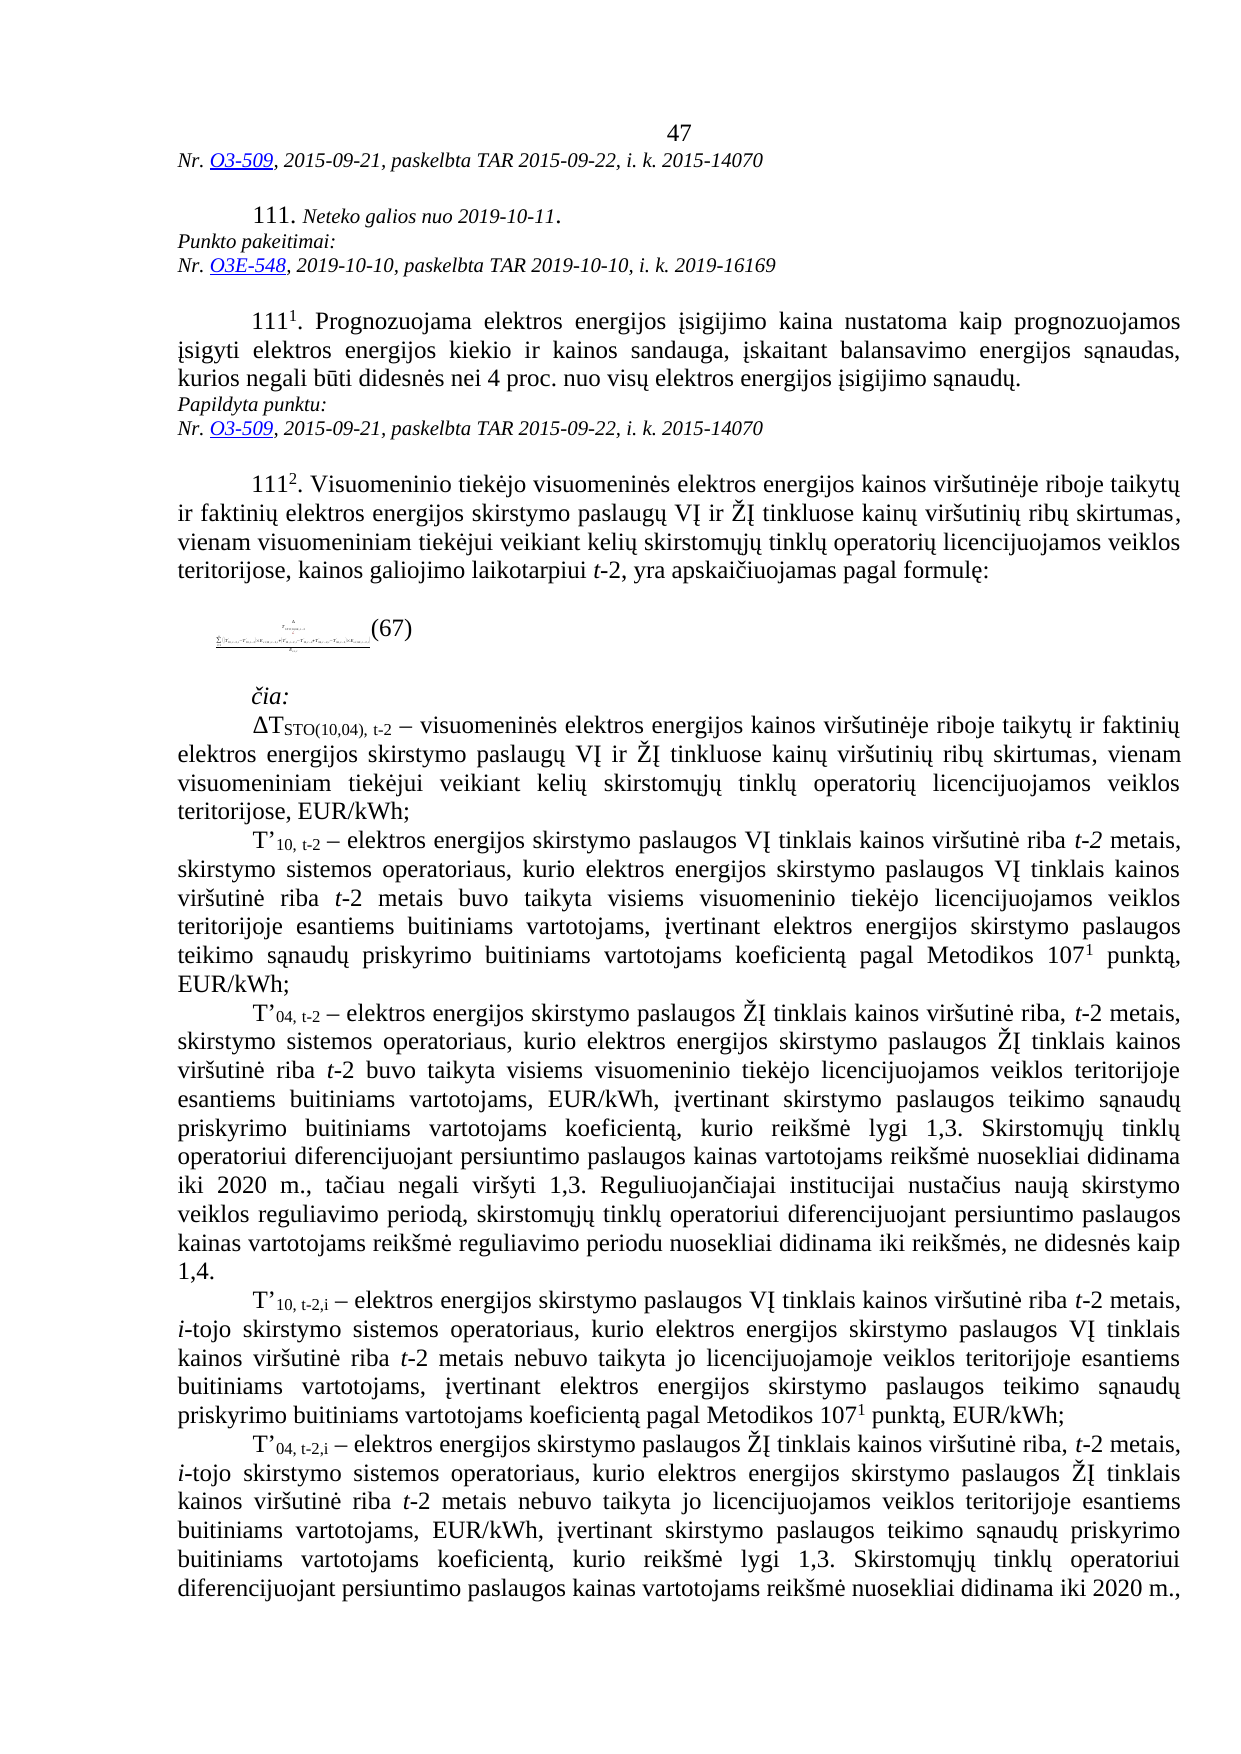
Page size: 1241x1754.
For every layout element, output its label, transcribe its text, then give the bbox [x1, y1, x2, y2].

text T’04, t-2 – elektros energijos skirstymo paslaugos ŽĮ tinklais kainos viršutinė riba, t-2 metais, skirstymo sistemos operatoriaus, kurio elektros energijos skirstymo paslaugos ŽĮ tinklais kainos viršutinė riba t-2 buvo taikyta visiems visuomeninio tiekėjo licencijuojamos veiklos teritorijoje esantiems buitiniams vartotojams, EUR/kWh, įvertinant skirstymo paslaugos teikimo sąnaudų priskyrimo buitiniams vartotojams koeficientą, kurio reikšmė lygi 1,3. Skirstomųjų tinklų operatoriui diferencijuojant persiuntimo paslaugos kainas vartotojams reikšmė nuosekliai didinama iki 2020 m., tačiau negali viršyti 1,3. Reguliuojančiajai institucijai nustačius naują skirstymo veiklos reguliavimo periodą, skirstomųjų tinklų operatoriui diferencijuojant persiuntimo paslaugos kainas vartotojams reikšmė reguliavimo periodu nuosekliai didinama iki reikšmės, ne didesnės kaip 1,4. [177, 998, 1181, 1285]
text 1112. Visuomeninio tiekėjo visuomeninės elektros energijos kainos viršutinėje riboje taikytų ir faktinių elektros energijos skirstymo paslaugų VĮ ir ŽĮ tinkluose kainų viršutinių ribų skirtumas, vienam visuomeniniam tiekėjui veikiant kelių skirstomųjų tinklų operatorių licencijuojamos veiklos teritorijose, kainos galiojimo laikotarpiui t-2, yra apskaičiuojamas pagal formulę: [177, 469, 1181, 584]
text Nr. O3E-548, 2019-10-10, paskelbta TAR 2019-10-10, i. k. 2019-16169 [177, 253, 1181, 277]
text T’04, t-2,i – elektros energijos skirstymo paslaugos ŽĮ tinklais kainos viršutinė riba, t-2 metais, i-tojo skirstymo sistemos operatoriaus, kurio elektros energijos skirstymo paslaugos ŽĮ tinklais kainos viršutinė riba t-2 metais nebuvo taikyta jo licencijuojamos veiklos teritorijoje esantiems buitiniams vartotojams, EUR/kWh, įvertinant skirstymo paslaugos teikimo sąnaudų priskyrimo buitiniams vartotojams koeficientą, kurio reikšmė lygi 1,3. Skirstomųjų tinklų operatoriui diferencijuojant persiuntimo paslaugos kainas vartotojams reikšmė nuosekliai didinama iki 2020 m., [177, 1429, 1181, 1601]
text Nr. O3-509, 2015-09-21, paskelbta TAR 2015-09-22, i. k. 2015-14070 [177, 148, 1181, 172]
text Nr. O3-509, 2015-09-21, paskelbta TAR 2015-09-22, i. k. 2015-14070 [177, 416, 1181, 440]
text čia: [177, 681, 1181, 710]
text ΔTSTO(10,04), t-2 – visuomeninės elektros energijos kainos viršutinėje riboje taikytų ir faktinių elektros energijos skirstymo paslaugų VĮ ir ŽĮ tinkluose kainų viršutinių ribų skirtumas, vienam visuomeniniam tiekėjui veikiant kelių skirstomųjų tinklų operatorių licencijuojamos veiklos teritorijose, EUR/kWh; [177, 710, 1181, 825]
text T’10, t-2 – elektros energijos skirstymo paslaugos VĮ tinklais kainos viršutinė riba t-2 metais, skirstymo sistemos operatoriaus, kurio elektros energijos skirstymo paslaugos VĮ tinklais kainos viršutinė riba t-2 metais buvo taikyta visiems visuomeninio tiekėjo licencijuojamos veiklos teritorijoje esantiems buitiniams vartotojams, įvertinant elektros energijos skirstymo paslaugos teikimo sąnaudų priskyrimo buitiniams vartotojams koeficientą pagal Metodikos 1071 punktą, EUR/kWh; [177, 825, 1181, 998]
text 111. Neteko galios nuo 2019-10-11. [177, 200, 1181, 229]
text Punkto pakeitimai: [177, 229, 1181, 253]
text 1111. Prognozuojama elektros energijos įsigijimo kaina nustatoma kaip prognozuojamos įsigyti elektros energijos kiekio ir kainos sandauga, įskaitant balansavimo energijos sąnaudas, kurios negali būti didesnės nei 4 proc. nuo visų elektros energijos įsigijimo sąnaudų. [177, 306, 1181, 392]
text (67) [177, 613, 1181, 653]
text Papildyta punktu: [177, 392, 1181, 416]
text T’10, t-2,i – elektros energijos skirstymo paslaugos VĮ tinklais kainos viršutinė riba t-2 metais, i-tojo skirstymo sistemos operatoriaus, kurio elektros energijos skirstymo paslaugos VĮ tinklais kainos viršutinė riba t-2 metais nebuvo taikyta jo licencijuojamoje veiklos teritorijoje esantiems buitiniams vartotojams, įvertinant elektros energijos skirstymo paslaugos teikimo sąnaudų priskyrimo buitiniams vartotojams koeficientą pagal Metodikos 1071 punktą, EUR/kWh; [177, 1285, 1181, 1429]
